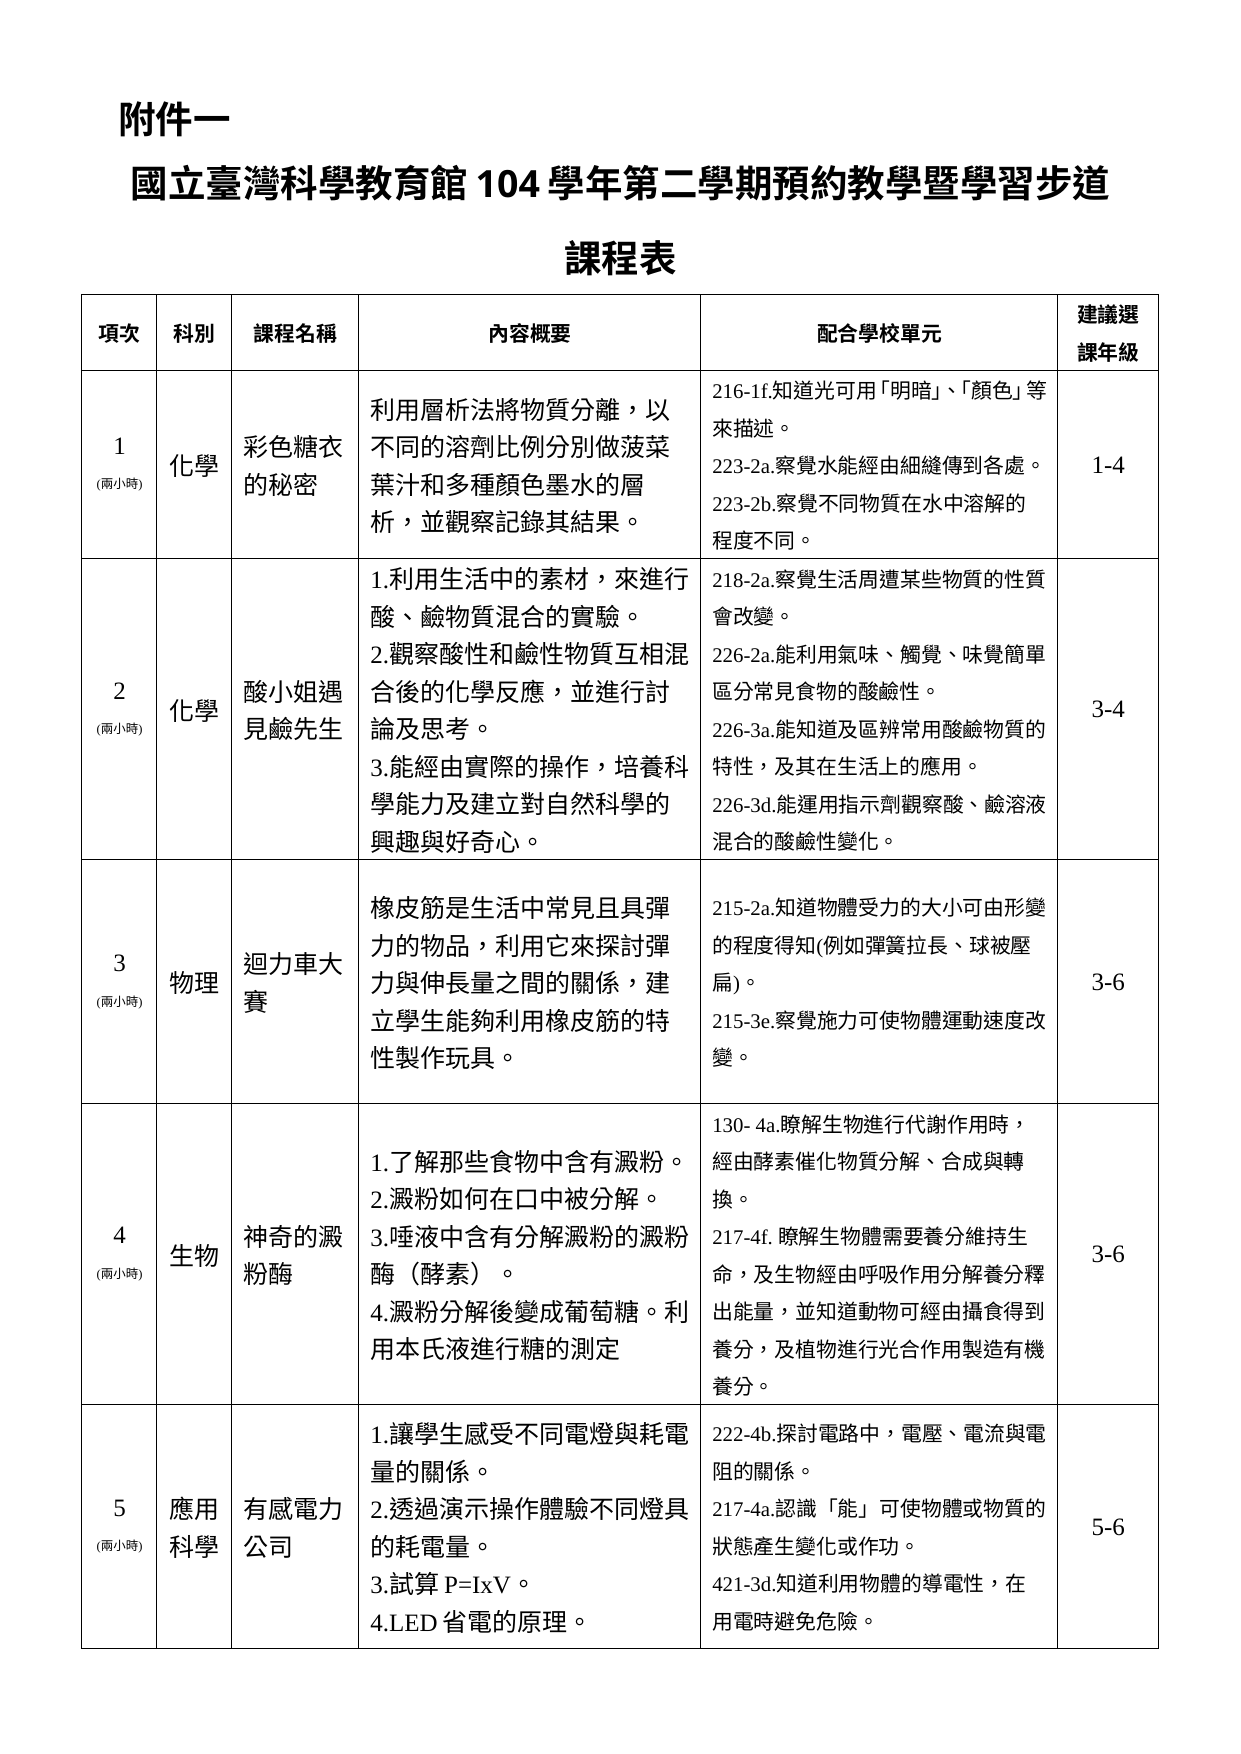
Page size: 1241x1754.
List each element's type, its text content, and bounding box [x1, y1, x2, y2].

table_cell 1.利用生活中的素材，來進行酸、鹼物質混合的實驗。 2.觀察酸性和鹼性物質互相混合後的化學反應，並進行討論及思考。 3.能經由實際的操作，培養科學能力及建立對自然科學的興趣與好奇心。 [359, 559, 700, 859]
table_cell 4 (兩小時) [82, 1104, 156, 1404]
table_header 科別 [157, 295, 231, 370]
table_header 課程名稱 [232, 295, 358, 370]
table_cell 化學 [157, 559, 231, 859]
text 國立臺灣科學教育館104學年第二學期預約教學暨學習步道課程表 [118, 144, 1122, 294]
table_cell 1 (兩小時) [82, 371, 156, 558]
table_header 建議選課年級 [1058, 295, 1158, 370]
table_cell 應用科學 [157, 1405, 231, 1648]
table_cell 1.了解那些食物中含有澱粉。 2.澱粉如何在口中被分解。 3.唾液中含有分解澱粉的澱粉酶（酵素）。 4.澱粉分解後變成葡萄糖。利用本氏液進行糖的測定 [359, 1104, 700, 1404]
table_cell 神奇的澱粉酶 [232, 1104, 358, 1404]
table_cell 130- 4a.瞭解生物進行代謝作用時，經由酵素催化物質分解、合成與轉換。 217-4f. 瞭解生物體需要養分維持生命，及生物經由呼吸作用分解養分釋出能量，並知道動物可經由攝食得到養分，及植物進行光合作用製造有機養分。 [701, 1104, 1057, 1404]
table_cell 橡皮筋是生活中常見且具彈力的物品，利用它來探討彈力與伸長量之間的關係，建立學生能夠利用橡皮筋的特性製作玩具。 [359, 860, 700, 1103]
table_header 項次 [82, 295, 156, 370]
table_cell 3-4 [1058, 559, 1158, 859]
table_cell 216-1f.知道光可用「明暗」、「顏色」等來描述。 223-2a.察覺水能經由細縫傳到各處。 223-2b.察覺不同物質在水中溶解的程度不同。 [701, 371, 1057, 558]
table_cell 3 (兩小時) [82, 860, 156, 1103]
table_header 配合學校單元 [701, 295, 1057, 370]
table_cell 2 (兩小時) [82, 559, 156, 859]
table_cell 3-6 [1058, 1104, 1158, 1404]
table_cell 物理 [157, 860, 231, 1103]
text 附件一 [118, 89, 1133, 144]
table_cell 彩色糖衣的秘密 [232, 371, 358, 558]
table_cell 222-4b.探討電路中，電壓、電流與電阻的關係。 217-4a.認識「能」可使物體或物質的狀態產生變化或作功。 421-3d.知道利用物體的導電性，在用電時避免危險。 [701, 1405, 1057, 1648]
table_cell 218-2a.察覺生活周遭某些物質的性質會改變。 226-2a.能利用氣味、觸覺、味覺簡單區分常見食物的酸鹼性。 226-3a.能知道及區辨常用酸鹼物質的特性，及其在生活上的應用。 226-3d.能運用指示劑觀察酸、鹼溶液混合的酸鹼性變化。 [701, 559, 1057, 859]
table_cell 有感電力公司 [232, 1405, 358, 1648]
table_cell 5 (兩小時) [82, 1405, 156, 1648]
table_header 內容概要 [359, 295, 700, 370]
table_cell 3-6 [1058, 860, 1158, 1103]
table_cell 生物 [157, 1104, 231, 1404]
table_cell 酸小姐遇見鹼先生 [232, 559, 358, 859]
table_cell 利用層析法將物質分離，以不同的溶劑比例分別做菠菜葉汁和多種顏色墨水的層析，並觀察記錄其結果。 [359, 371, 700, 558]
table_cell 化學 [157, 371, 231, 558]
table_cell 5-6 [1058, 1405, 1158, 1648]
table_cell 迴力車大賽 [232, 860, 358, 1103]
table_cell 1.讓學生感受不同電燈與耗電量的關係。 2.透過演示操作體驗不同燈具的耗電量。 3.試算P=IxV。 4.LED省電的原理。 [359, 1405, 700, 1648]
table_cell 1-4 [1058, 371, 1158, 558]
table_cell 215-2a.知道物體受力的大小可由形變的程度得知(例如彈簧拉長、球被壓扁)。 215-3e.察覺施力可使物體運動速度改變。 [701, 860, 1057, 1103]
